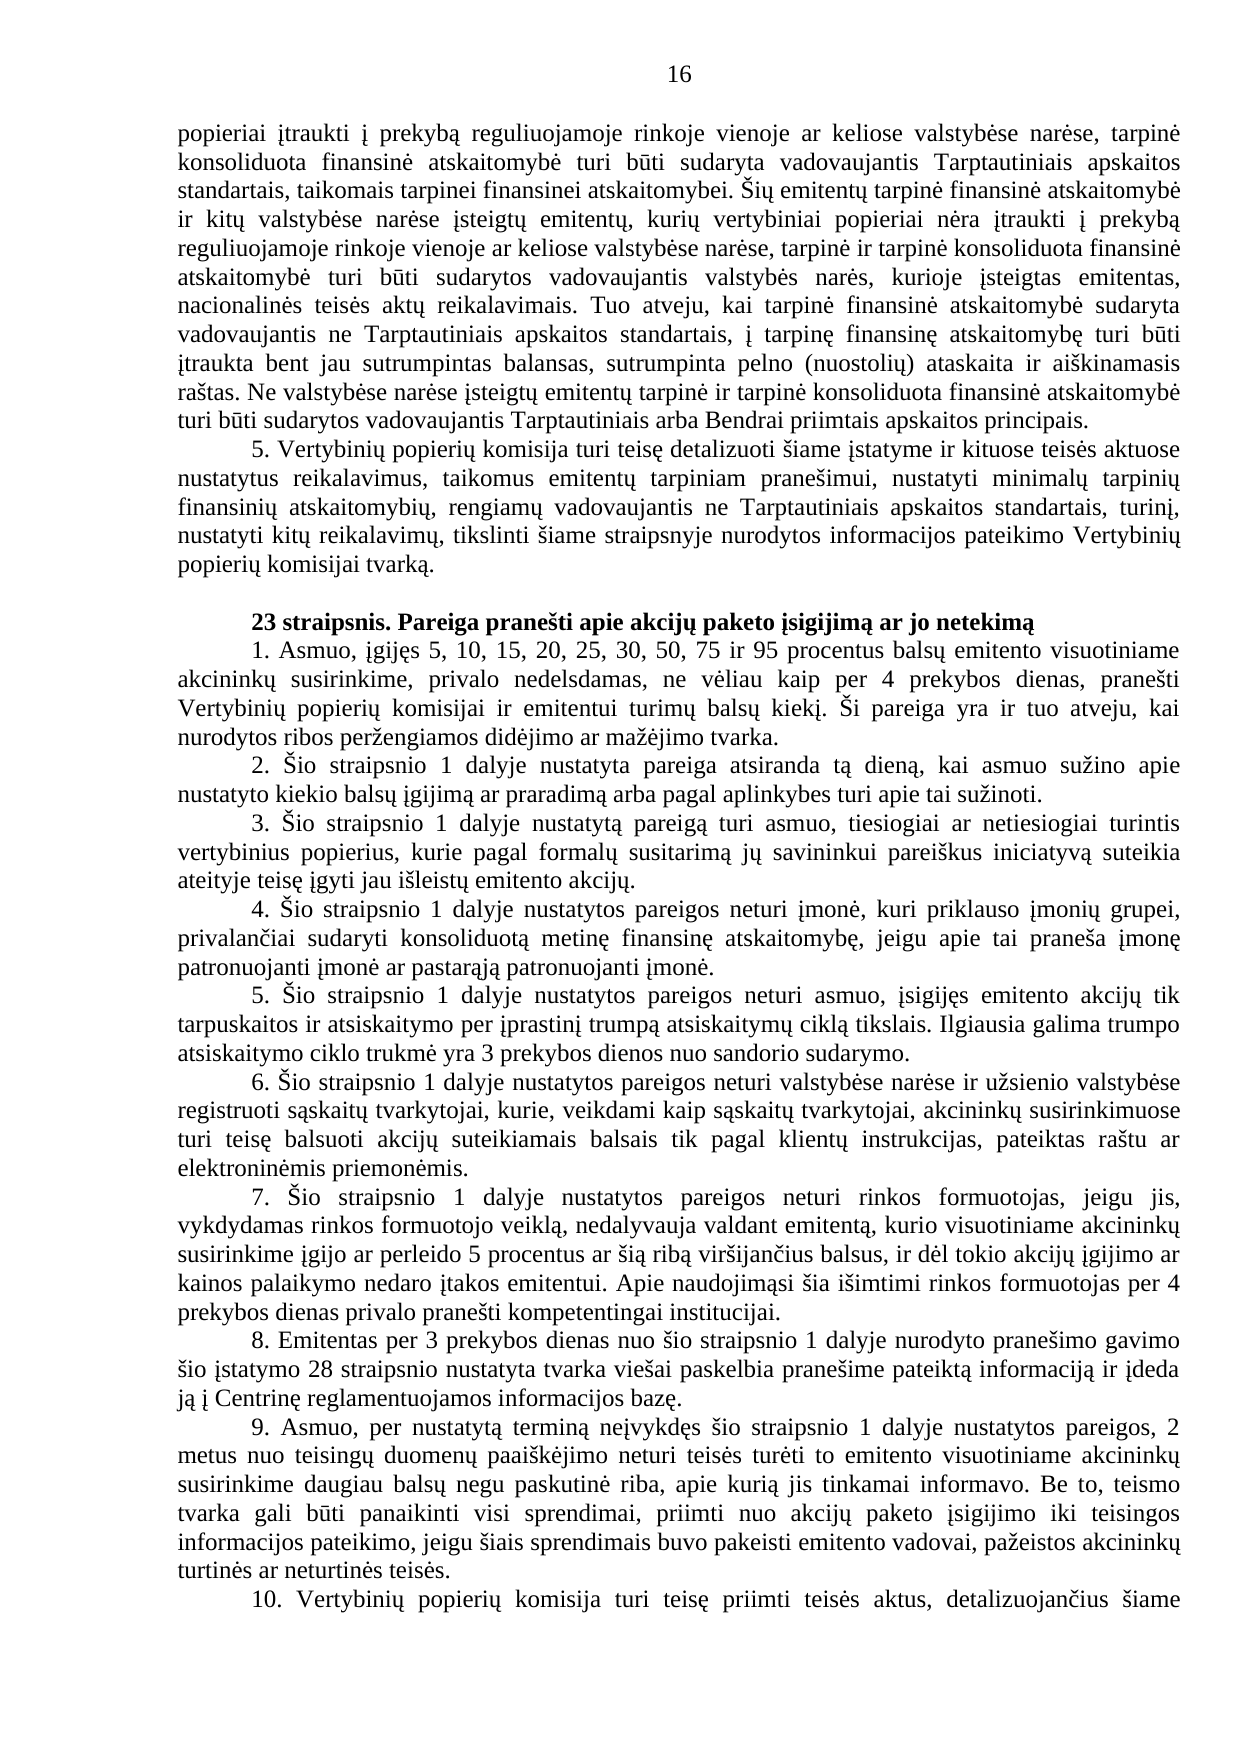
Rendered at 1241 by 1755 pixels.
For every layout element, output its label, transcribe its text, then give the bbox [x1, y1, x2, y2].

text popieriai įtraukti į prekybą reguliuojamoje rinkoje vienoje ar keliose valstybėse narėse, tarpinė konsoliduota finansinė atskaitomybė turi būti sudaryta vadovaujantis Tarptautiniais apskaitos standartais, taikomais tarpinei finansinei atskaitomybei. Šių emitentų tarpinė finansinė atskaitomybė ir kitų valstybėse narėse įsteigtų emitentų, kurių vertybiniai popieriai nėra įtraukti į prekybą reguliuojamoje rinkoje vienoje ar keliose valstybėse narėse, tarpinė ir tarpinė konsoliduota finansinė atskaitomybė turi būti sudarytos vadovaujantis valstybės narės, kurioje įsteigtas emitentas, nacionalinės teisės aktų reikalavimais. Tuo atveju, kai tarpinė finansinė atskaitomybė sudaryta vadovaujantis ne Tarptautiniais apskaitos standartais, į tarpinę finansinę atskaitomybę turi būti įtraukta bent jau sutrumpintas balansas, sutrumpinta pelno (nuostolių) ataskaita ir aiškinamasis raštas. Ne valstybėse narėse įsteigtų emitentų tarpinė ir tarpinė konsoliduota finansinė atskaitomybė turi būti sudarytos vadovaujantis Tarptautiniais arba Bendrai priimtais apskaitos principais. [177, 118, 1181, 434]
text 2. Šio straipsnio 1 dalyje nustatyta pareiga atsiranda tą dieną, kai asmuo sužino apie nustatyto kiekio balsų įgijimą ar praradimą arba pagal aplinkybes turi apie tai sužinoti. [177, 751, 1181, 808]
text 8. Emitentas per 3 prekybos dienas nuo šio straipsnio 1 dalyje nurodyto pranešimo gavimo šio įstatymo 28 straipsnio nustatyta tvarka viešai paskelbia pranešime pateiktą informaciją ir įdeda ją į Centrinę reglamentuojamos informacijos bazę. [177, 1326, 1181, 1412]
text 3. Šio straipsnio 1 dalyje nustatytą pareigą turi asmuo, tiesiogiai ar netiesiogiai turintis vertybinius popierius, kurie pagal formalų susitarimą jų savininkui pareiškus iniciatyvą suteikia ateityje teisę įgyti jau išleistų emitento akcijų. [177, 808, 1181, 894]
text 23 straipsnis. Pareiga pranešti apie akcijų paketo įsigijimą ar jo netekimą [177, 607, 1181, 636]
text 5. Šio straipsnio 1 dalyje nustatytos pareigos neturi asmuo, įsigijęs emitento akcijų tik tarpuskaitos ir atsiskaitymo per įprastinį trumpą atsiskaitymų ciklą tikslais. Ilgiausia galima trumpo atsiskaitymo ciklo trukmė yra 3 prekybos dienos nuo sandorio sudarymo. [177, 981, 1181, 1067]
text 4. Šio straipsnio 1 dalyje nustatytos pareigos neturi įmonė, kuri priklauso įmonių grupei, privalančiai sudaryti konsoliduotą metinę finansinę atskaitomybę, jeigu apie tai praneša įmonę patronuojanti įmonė ar pastarąją patronuojanti įmonė. [177, 894, 1181, 981]
text 7. Šio straipsnio 1 dalyje nustatytos pareigos neturi rinkos formuotojas, jeigu jis, vykdydamas rinkos formuotojo veiklą, nedalyvauja valdant emitentą, kurio visuotiniame akcininkų susirinkime įgijo ar perleido 5 procentus ar šią ribą viršijančius balsus, ir dėl tokio akcijų įgijimo ar kainos palaikymo nedaro įtakos emitentui. Apie naudojimąsi šia išimtimi rinkos formuotojas per 4 prekybos dienas privalo pranešti kompetentingai institucijai. [177, 1182, 1181, 1326]
text 1. Asmuo, įgijęs 5, 10, 15, 20, 25, 30, 50, 75 ir 95 procentus balsų emitento visuotiniame akcininkų susirinkime, privalo nedelsdamas, ne vėliau kaip per 4 prekybos dienas, pranešti Vertybinių popierių komisijai ir emitentui turimų balsų kiekį. Ši pareiga yra ir tuo atveju, kai nurodytos ribos peržengiamos didėjimo ar mažėjimo tvarka. [177, 636, 1181, 751]
text 10. Vertybinių popierių komisija turi teisę priimti teisės aktus, detalizuojančius šiame [177, 1584, 1181, 1613]
text 9. Asmuo, per nustatytą terminą neįvykdęs šio straipsnio 1 dalyje nustatytos pareigos, 2 metus nuo teisingų duomenų paaiškėjimo neturi teisės turėti to emitento visuotiniame akcininkų susirinkime daugiau balsų negu paskutinė riba, apie kurią jis tinkamai informavo. Be to, teismo tvarka gali būti panaikinti visi sprendimai, priimti nuo akcijų paketo įsigijimo iki teisingos informacijos pateikimo, jeigu šiais sprendimais buvo pakeisti emitento vadovai, pažeistos akcininkų turtinės ar neturtinės teisės. [177, 1412, 1181, 1584]
text 6. Šio straipsnio 1 dalyje nustatytos pareigos neturi valstybėse narėse ir užsienio valstybėse registruoti sąskaitų tvarkytojai, kurie, veikdami kaip sąskaitų tvarkytojai, akcininkų susirinkimuose turi teisę balsuoti akcijų suteikiamais balsais tik pagal klientų instrukcijas, pateiktas raštu ar elektroninėmis priemonėmis. [177, 1067, 1181, 1182]
text 5. Vertybinių popierių komisija turi teisę detalizuoti šiame įstatyme ir kituose teisės aktuose nustatytus reikalavimus, taikomus emitentų tarpiniam pranešimui, nustatyti minimalų tarpinių finansinių atskaitomybių, rengiamų vadovaujantis ne Tarptautiniais apskaitos standartais, turinį, nustatyti kitų reikalavimų, tikslinti šiame straipsnyje nurodytos informacijos pateikimo Vertybinių popierių komisijai tvarką. [177, 434, 1181, 578]
